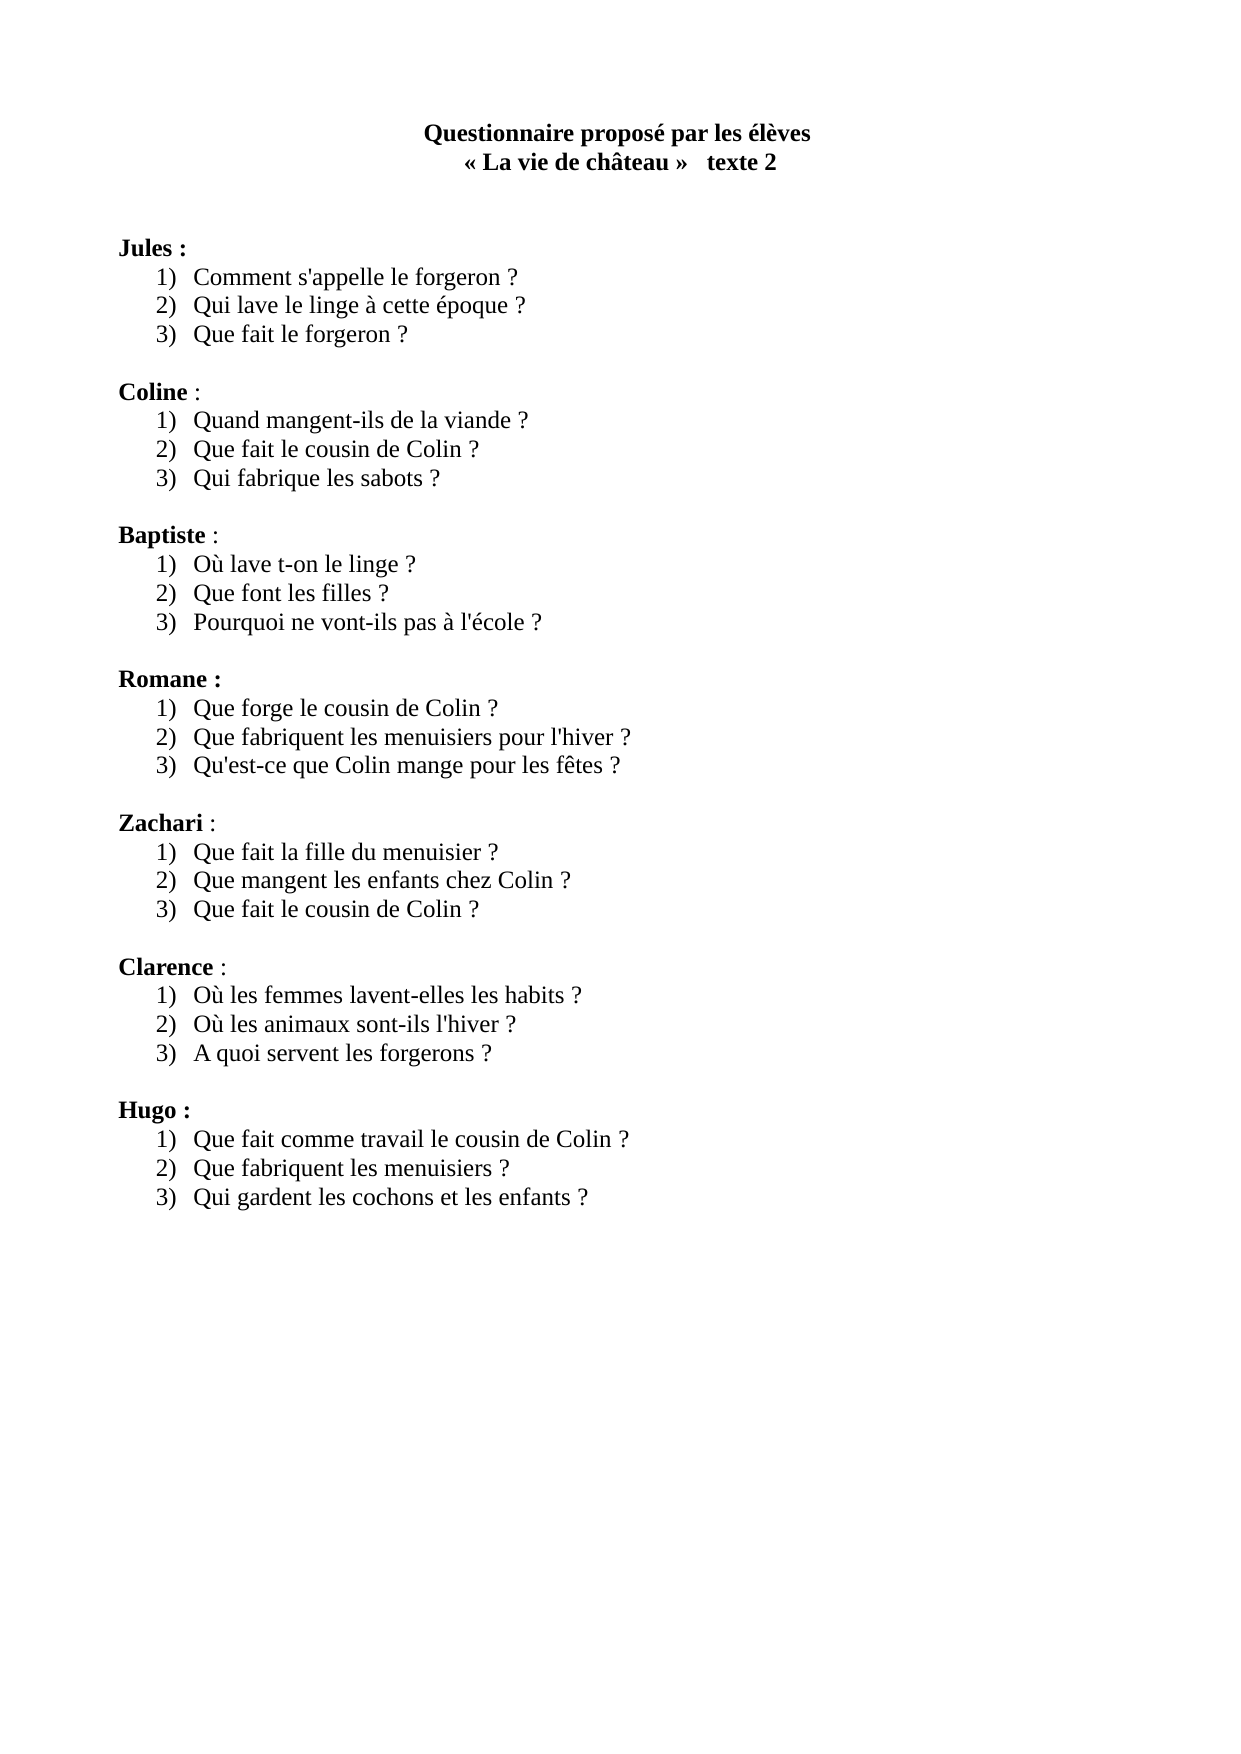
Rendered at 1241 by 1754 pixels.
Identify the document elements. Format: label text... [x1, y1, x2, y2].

list Que fait le cousin de Colin ? [156, 894, 1122, 923]
text Clarence : [118, 952, 1122, 981]
list Que forge le cousin de Colin ? [156, 693, 1122, 722]
text Baptiste : [118, 521, 1122, 549]
list Qui fabrique les sabots ? [156, 463, 1122, 492]
text Hugo : [118, 1096, 1122, 1124]
list Que fait le forgeron ? [156, 319, 1122, 348]
text Coline : [118, 377, 1122, 406]
list Que font les filles ? [156, 578, 1122, 607]
list Que mangent les enfants chez Colin ? [156, 866, 1122, 894]
list Où les femmes lavent-elles les habits ? [156, 981, 1122, 1009]
list Que fait le cousin de Colin ? [156, 434, 1122, 463]
list Où les animaux sont-ils l'hiver ? [156, 1009, 1122, 1038]
list Où lave t-on le linge ? [156, 549, 1122, 578]
text Jules : [118, 233, 1122, 262]
list Que fait la fille du menuisier ? [156, 837, 1122, 866]
list Que fabriquent les menuisiers pour l'hiver ? [156, 722, 1122, 751]
list Qu'est-ce que Colin mange pour les fêtes ? [156, 751, 1122, 779]
list Qui lave le linge à cette époque ? [156, 291, 1122, 319]
list Quand mangent-ils de la viande ? [156, 406, 1122, 434]
list Que fait comme travail le cousin de Colin ? [156, 1124, 1122, 1153]
list Qui gardent les cochons et les enfants ? [156, 1182, 1122, 1211]
list Comment s'appelle le forgeron ? [156, 262, 1122, 291]
text Zachari : [118, 808, 1122, 837]
list Pourquoi ne vont-ils pas à l'école ? [156, 607, 1122, 636]
text « La vie de château » texte 2 [118, 147, 1122, 176]
list A quoi servent les forgerons ? [156, 1038, 1122, 1067]
text Questionnaire proposé par les élèves [118, 118, 1122, 147]
list Que fabriquent les menuisiers ? [156, 1153, 1122, 1182]
text Romane : [118, 664, 1122, 693]
